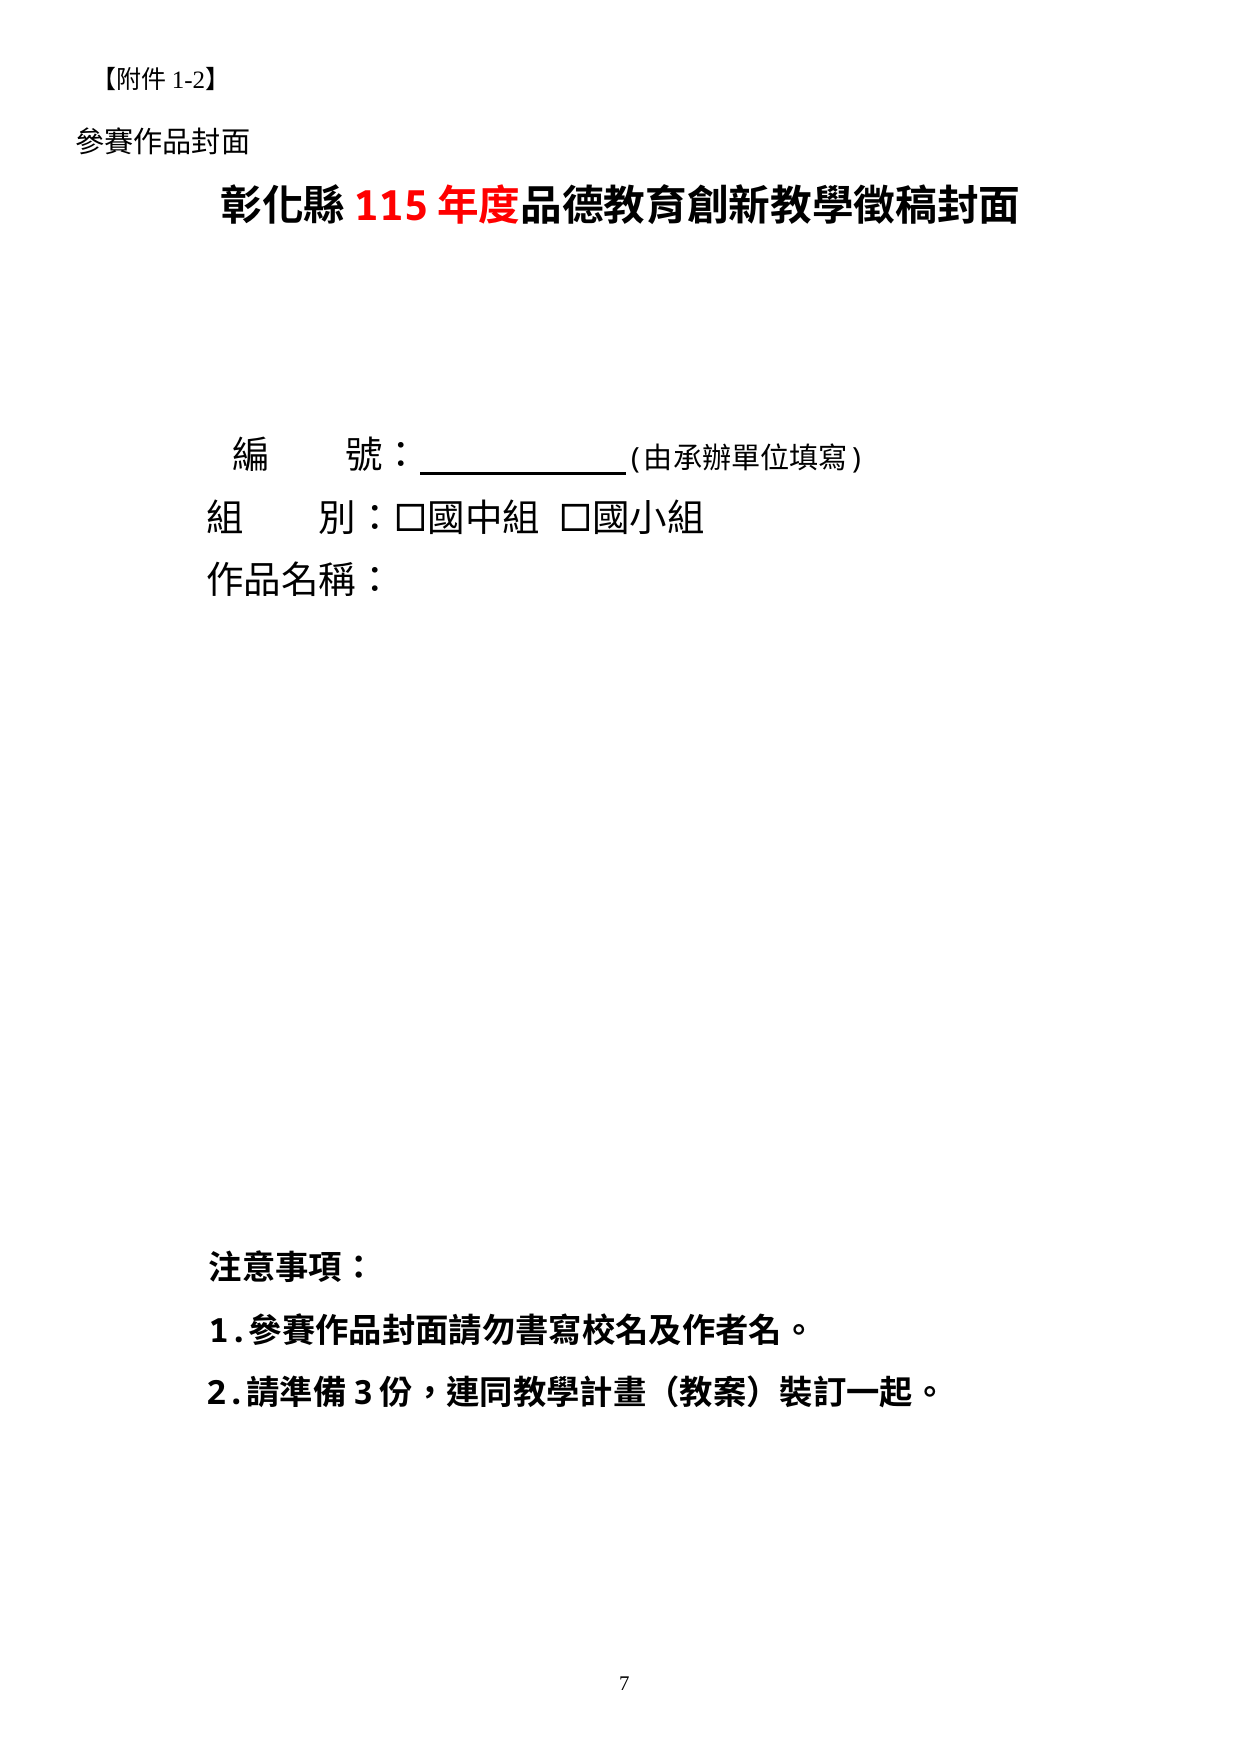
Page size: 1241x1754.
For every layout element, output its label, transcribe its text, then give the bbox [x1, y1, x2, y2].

text 注意事項： [75, 1223, 1165, 1286]
text 2.請準備3份，連同教學計畫（教案）裝訂一起。 [206, 1348, 1165, 1411]
text 彰化縣115年度品德教育創新教學徵稿封面 [75, 161, 1165, 223]
text 1.參賽作品封面請勿書寫校名及作者名。 [75, 1286, 1165, 1348]
text 組 別：國中組 國小組 [75, 473, 1165, 536]
text 編 號： (由承辦單位填寫) [75, 411, 1165, 473]
text 作品名稱： [75, 536, 1165, 598]
text 參賽作品封面 [75, 52, 1165, 161]
text 【附件1-2】 [92, 59, 376, 94]
